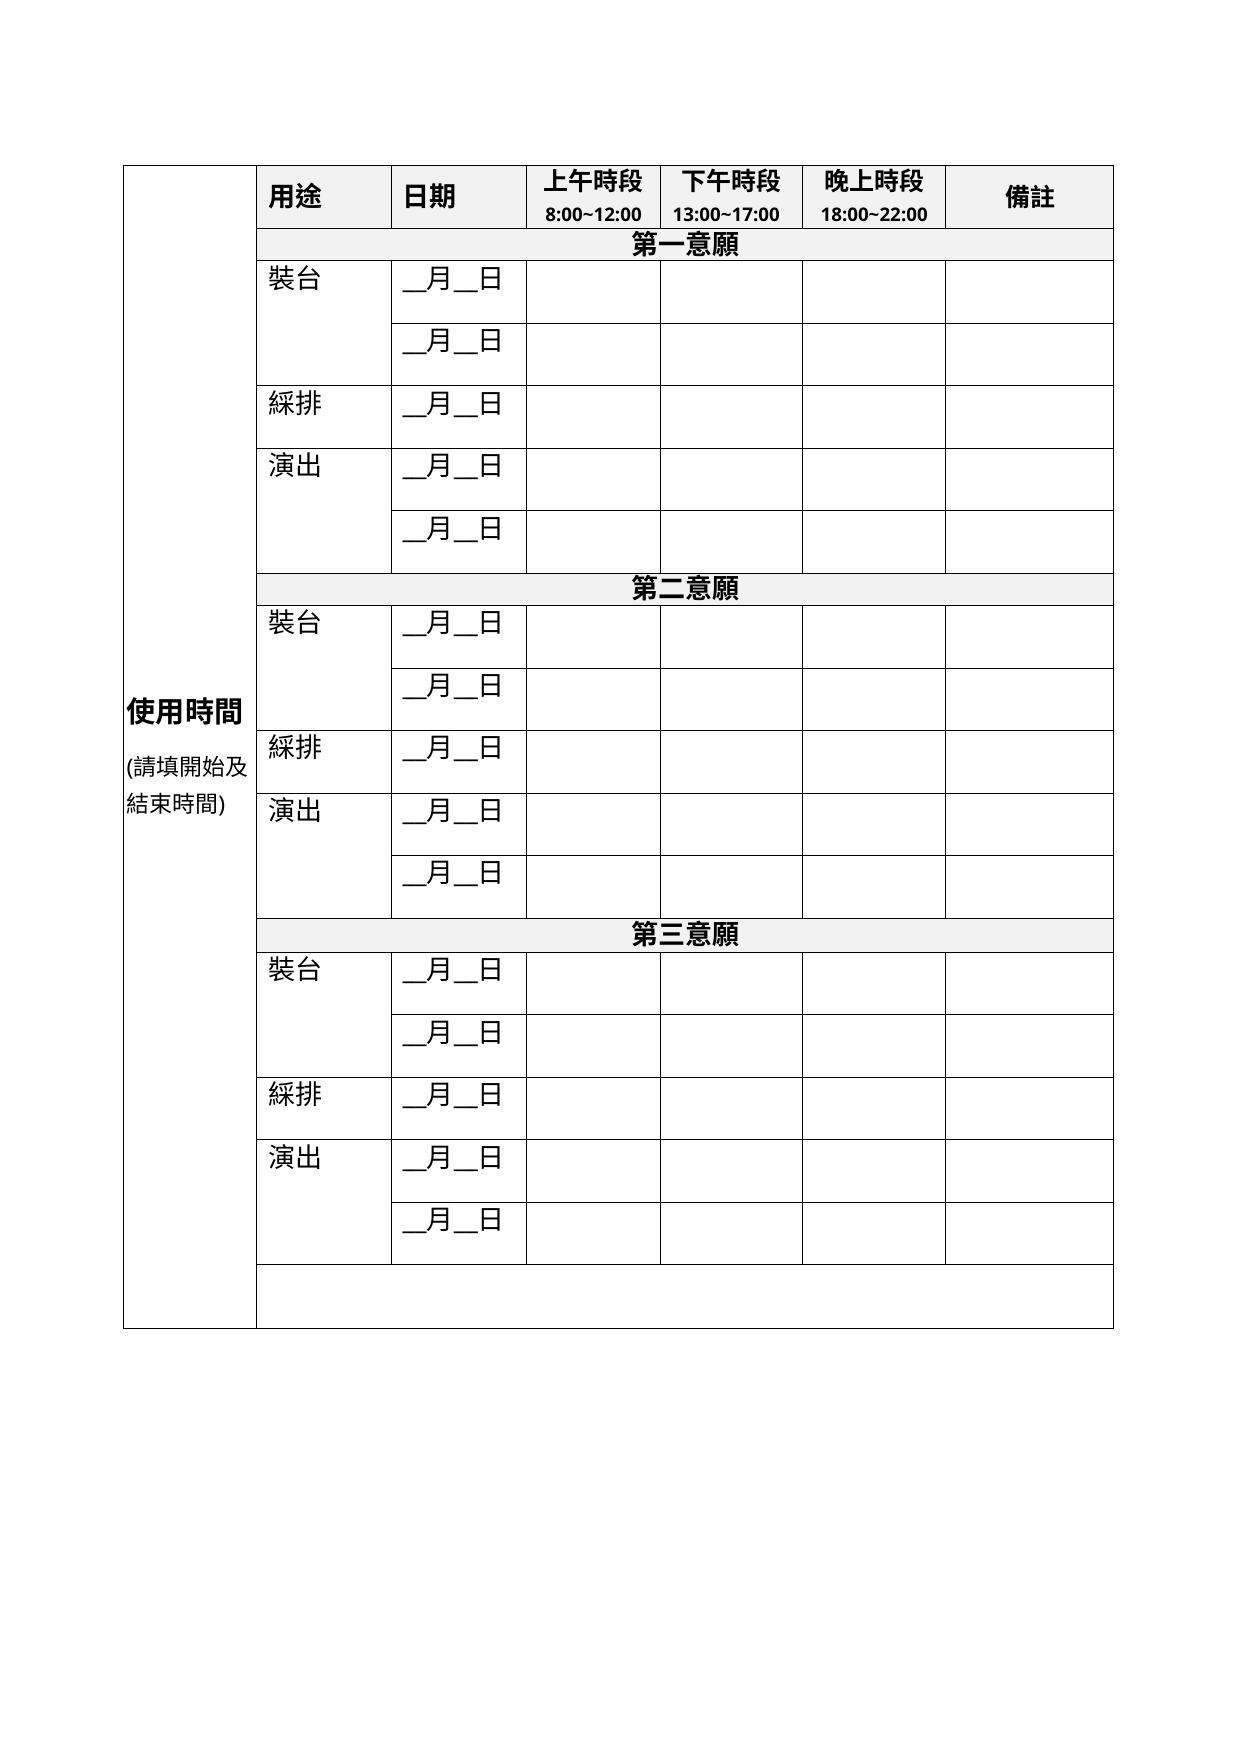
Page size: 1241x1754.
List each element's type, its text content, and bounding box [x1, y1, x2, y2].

table_cell [661, 669, 802, 730]
table_cell [803, 794, 945, 855]
table_cell [527, 669, 660, 730]
table_cell [661, 1203, 802, 1264]
table_cell [527, 794, 660, 855]
table_cell [527, 324, 660, 385]
table_cell [257, 1265, 1113, 1328]
table_cell [946, 261, 1113, 323]
table_cell [527, 731, 660, 793]
table_cell [803, 1203, 945, 1264]
table_cell __月__日 [392, 386, 526, 448]
table_cell [527, 856, 660, 918]
table_cell [661, 606, 802, 668]
table_cell [946, 794, 1113, 855]
table_cell __月__日 [392, 669, 526, 730]
table_cell [661, 386, 802, 448]
table_cell [803, 386, 945, 448]
table_cell [803, 324, 945, 385]
table_cell 裝台 [257, 953, 391, 1077]
table_cell [803, 953, 945, 1014]
table_header 下午時段 13:00~17:00 [661, 166, 802, 228]
table_cell [527, 386, 660, 448]
table_cell __月__日 [392, 856, 526, 918]
table_cell 第一意願 [257, 229, 1113, 260]
table_cell [527, 261, 660, 323]
table_cell [946, 324, 1113, 385]
table_cell 使用時間 (請填開始及結束時間) [124, 166, 256, 1328]
table_cell [527, 1078, 660, 1139]
table_cell 綵排 [257, 731, 391, 793]
table_cell [661, 511, 802, 573]
table_cell __月__日 [392, 324, 526, 385]
table_cell [946, 449, 1113, 510]
table_cell [803, 511, 945, 573]
table_cell [803, 606, 945, 668]
table_cell [661, 856, 802, 918]
table_cell [946, 606, 1113, 668]
table_cell __月__日 [392, 1203, 526, 1264]
table_cell [527, 1203, 660, 1264]
table_cell [661, 1015, 802, 1077]
table_cell __月__日 [392, 731, 526, 793]
table_cell [661, 794, 802, 855]
table_cell [803, 1140, 945, 1202]
table_cell __月__日 [392, 953, 526, 1014]
table_header 日期 [392, 166, 526, 228]
table_cell [946, 386, 1113, 448]
table_cell __月__日 [392, 261, 526, 323]
table_cell [661, 1140, 802, 1202]
table_cell [661, 324, 802, 385]
table_cell [803, 731, 945, 793]
table_cell [946, 1203, 1113, 1264]
table_cell [946, 669, 1113, 730]
table_cell 演出 [257, 794, 391, 918]
table_cell 綵排 [257, 386, 391, 448]
table_cell [661, 449, 802, 510]
table_cell [803, 1078, 945, 1139]
table_header 上午時段 8:00~12:00 [527, 166, 660, 228]
table_cell [946, 1078, 1113, 1139]
table_cell [661, 261, 802, 323]
table_header 用途 [257, 166, 391, 228]
table_cell [803, 261, 945, 323]
table_cell __月__日 [392, 511, 526, 573]
table_cell [946, 953, 1113, 1014]
table_cell [661, 731, 802, 793]
table_cell [661, 953, 802, 1014]
table_cell [803, 669, 945, 730]
table_cell 第二意願 [257, 574, 1113, 605]
table_cell [527, 449, 660, 510]
table_cell __月__日 [392, 1078, 526, 1139]
table_cell [946, 511, 1113, 573]
table_cell [946, 856, 1113, 918]
table_cell [803, 1015, 945, 1077]
table_cell __月__日 [392, 1015, 526, 1077]
table_cell 裝台 [257, 606, 391, 730]
table_cell 演出 [257, 1140, 391, 1264]
table_cell 裝台 [257, 261, 391, 385]
table_cell 第三意願 [257, 919, 1113, 952]
table_cell [803, 449, 945, 510]
table_cell [527, 1015, 660, 1077]
table_cell [946, 1140, 1113, 1202]
table_cell __月__日 [392, 1140, 526, 1202]
table_cell 演出 [257, 449, 391, 573]
table_cell [946, 731, 1113, 793]
table_cell [527, 953, 660, 1014]
table_header 晚上時段 18:00~22:00 [803, 166, 945, 228]
table_cell __月__日 [392, 449, 526, 510]
table_header 備註 [946, 166, 1113, 228]
table_cell [527, 511, 660, 573]
table_cell __月__日 [392, 606, 526, 668]
table_cell [803, 856, 945, 918]
table_cell 綵排 [257, 1078, 391, 1139]
table_cell __月__日 [392, 794, 526, 855]
table_cell [527, 1140, 660, 1202]
table_cell [661, 1078, 802, 1139]
table_cell [527, 606, 660, 668]
table_cell [946, 1015, 1113, 1077]
